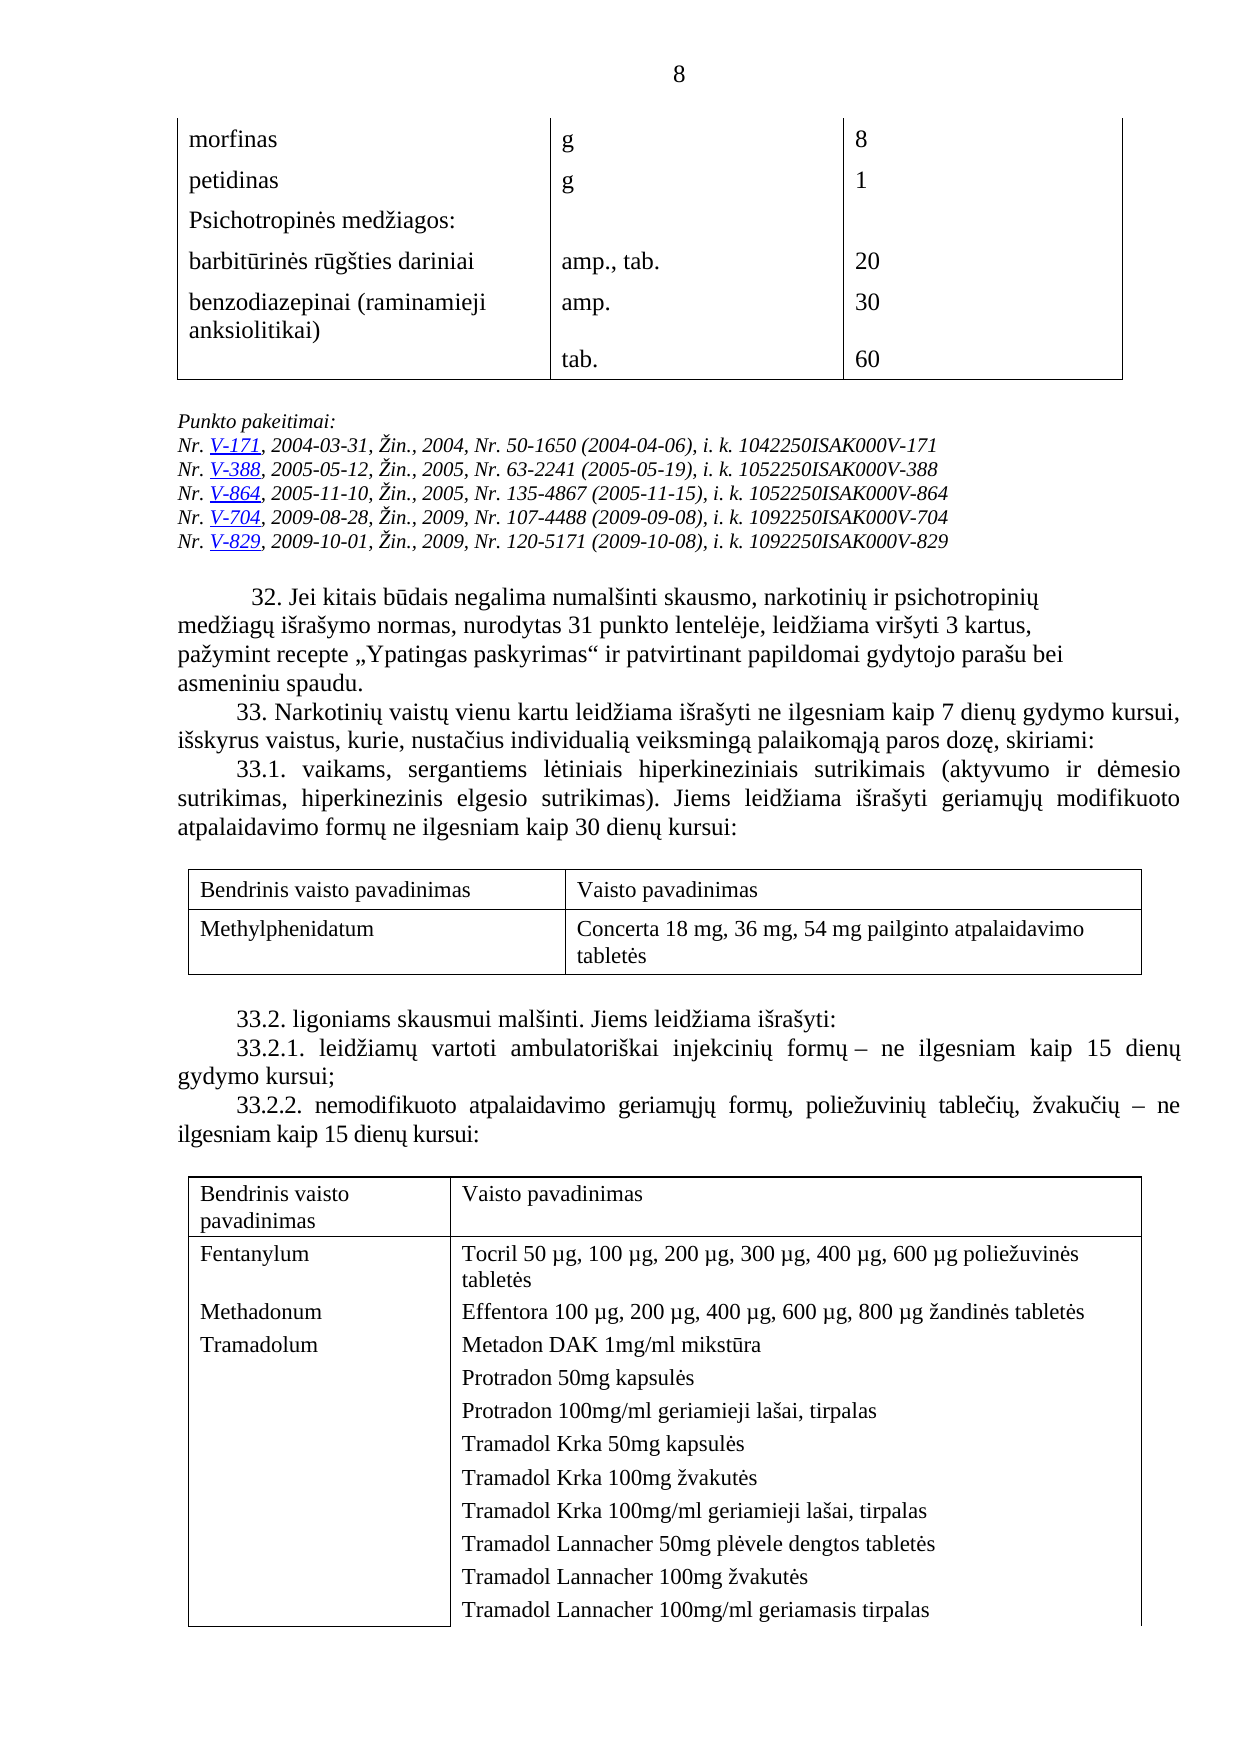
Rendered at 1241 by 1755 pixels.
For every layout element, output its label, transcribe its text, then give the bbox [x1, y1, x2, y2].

text 33.2. ligoniams skausmui malšinti. Jiems leidžiama išrašyti: [177, 1004, 1181, 1033]
table_cell amp. tab. [551, 281, 843, 379]
table_cell Concerta 18 mg, 36 mg, 54 mg pailginto atpalaidavimo tabletės [566, 910, 1141, 974]
table_cell barbitūrinės rūgšties dariniai [178, 240, 550, 281]
table_cell [844, 199, 1122, 240]
table_cell Methylphenidatum [189, 910, 565, 974]
text 32. Jei kitais būdais negalima numalšinti skausmo, narkotinių ir psichotropinių medžiagų išrašymo normas, nurodytas 31 punkto lentelėje, leidžiama viršyti 3 kartus, pažymint recepte „Ypatingas paskyrimas“ ir patvirtinant papildomai gydytojo parašu bei asmeniniu spaudu. [177, 582, 1122, 697]
table_cell Tramadolum [189, 1328, 450, 1626]
text 33.2.1. leidžiamų vartoti ambulatoriškai injekcinių formų – ne ilgesniam kaip 15 dienų gydymo kursui; [177, 1033, 1181, 1090]
text 33.1. vaikams, sergantiems lėtiniais hiperkineziniais sutrikimais (aktyvumo ir dėmesio sutrikimas, hiperkinezinis elgesio sutrikimas). Jiems leidžiama išrašyti geriamųjų modifikuoto atpalaidavimo formų ne ilgesniam kaip 30 dienų kursui: [177, 754, 1181, 840]
table_header Vaisto pavadinimas [451, 1178, 1141, 1236]
table_cell g [551, 159, 843, 199]
table_cell Tramadol Krka 100mg/ml geriamieji lašai, tirpalas [451, 1493, 1141, 1526]
table_cell 30 60 [844, 281, 1122, 379]
table_cell Metadon DAK 1mg/ml mikstūra [451, 1328, 1141, 1360]
table_cell petidinas [178, 159, 550, 199]
table_cell g [551, 118, 843, 159]
table_cell Protradon 100mg/ml geriamieji lašai, tirpalas [451, 1393, 1141, 1426]
table_cell Fentanylum [189, 1237, 450, 1296]
text Nr. V-704, 2009-08-28, Žin., 2009, Nr. 107-4488 (2009-09-08), i. k. 1092250ISAK000V-704 [177, 505, 1181, 529]
table_cell Effentora 100 µg, 200 µg, 400 µg, 600 µg, 800 µg žandinės tabletės [451, 1296, 1141, 1328]
table_cell Tocril 50 µg, 100 µg, 200 µg, 300 µg, 400 µg, 600 µg poliežuvinės tabletės [451, 1237, 1141, 1296]
text Nr. V-388, 2005-05-12, Žin., 2005, Nr. 63-2241 (2005-05-19), i. k. 1052250ISAK000V-388 [177, 457, 1181, 481]
table_cell morfinas [178, 118, 550, 159]
table_cell 20 [844, 240, 1122, 281]
text 33.2.2. nemodifikuoto atpalaidavimo geriamųjų formų, poliežuvinių tablečių, žvakučių – ne ilgesniam kaip 15 dienų kursui: [177, 1090, 1181, 1148]
table_cell benzodiazepinai (raminamieji anksiolitikai) [178, 281, 550, 379]
table_cell Tramadol Lannacher 100mg žvakutės [451, 1559, 1141, 1592]
table_header Vaisto pavadinimas [566, 870, 1141, 908]
table_cell 1 [844, 159, 1122, 199]
text Punkto pakeitimai: [177, 408, 1181, 433]
table_cell Tramadol Krka 50mg kapsulės [451, 1426, 1141, 1459]
table_cell Psichotropinės medžiagos: [178, 199, 550, 240]
text Nr. V-171, 2004-03-31, Žin., 2004, Nr. 50-1650 (2004-04-06), i. k. 1042250ISAK000V-171 [177, 433, 1181, 457]
table_cell [551, 199, 843, 240]
text Nr. V-829, 2009-10-01, Žin., 2009, Nr. 120-5171 (2009-10-08), i. k. 1092250ISAK000V-829 [177, 529, 1181, 553]
table_cell Protradon 50mg kapsulės [451, 1360, 1141, 1393]
table_cell Tramadol Lannacher 100mg/ml geriamasis tirpalas [451, 1593, 1141, 1626]
table_header Bendrinis vaisto pavadinimas [189, 1178, 450, 1236]
text Nr. V-864, 2005-11-10, Žin., 2005, Nr. 135-4867 (2005-11-15), i. k. 1052250ISAK000V-864 [177, 481, 1181, 505]
table_cell Tramadol Krka 100mg žvakutės [451, 1460, 1141, 1493]
table_cell amp., tab. [551, 240, 843, 281]
table_header Bendrinis vaisto pavadinimas [189, 870, 565, 908]
table_cell Methadonum [189, 1296, 450, 1328]
text 33. Narkotinių vaistų vienu kartu leidžiama išrašyti ne ilgesniam kaip 7 dienų gydymo kursui, išskyrus vaistus, kurie, nustačius individualią veiksmingą palaikomąją paros dozę, skiriami: [177, 697, 1181, 754]
table_cell Tramadol Lannacher 50mg plėvele dengtos tabletės [451, 1526, 1141, 1559]
table_cell 8 [844, 118, 1122, 159]
